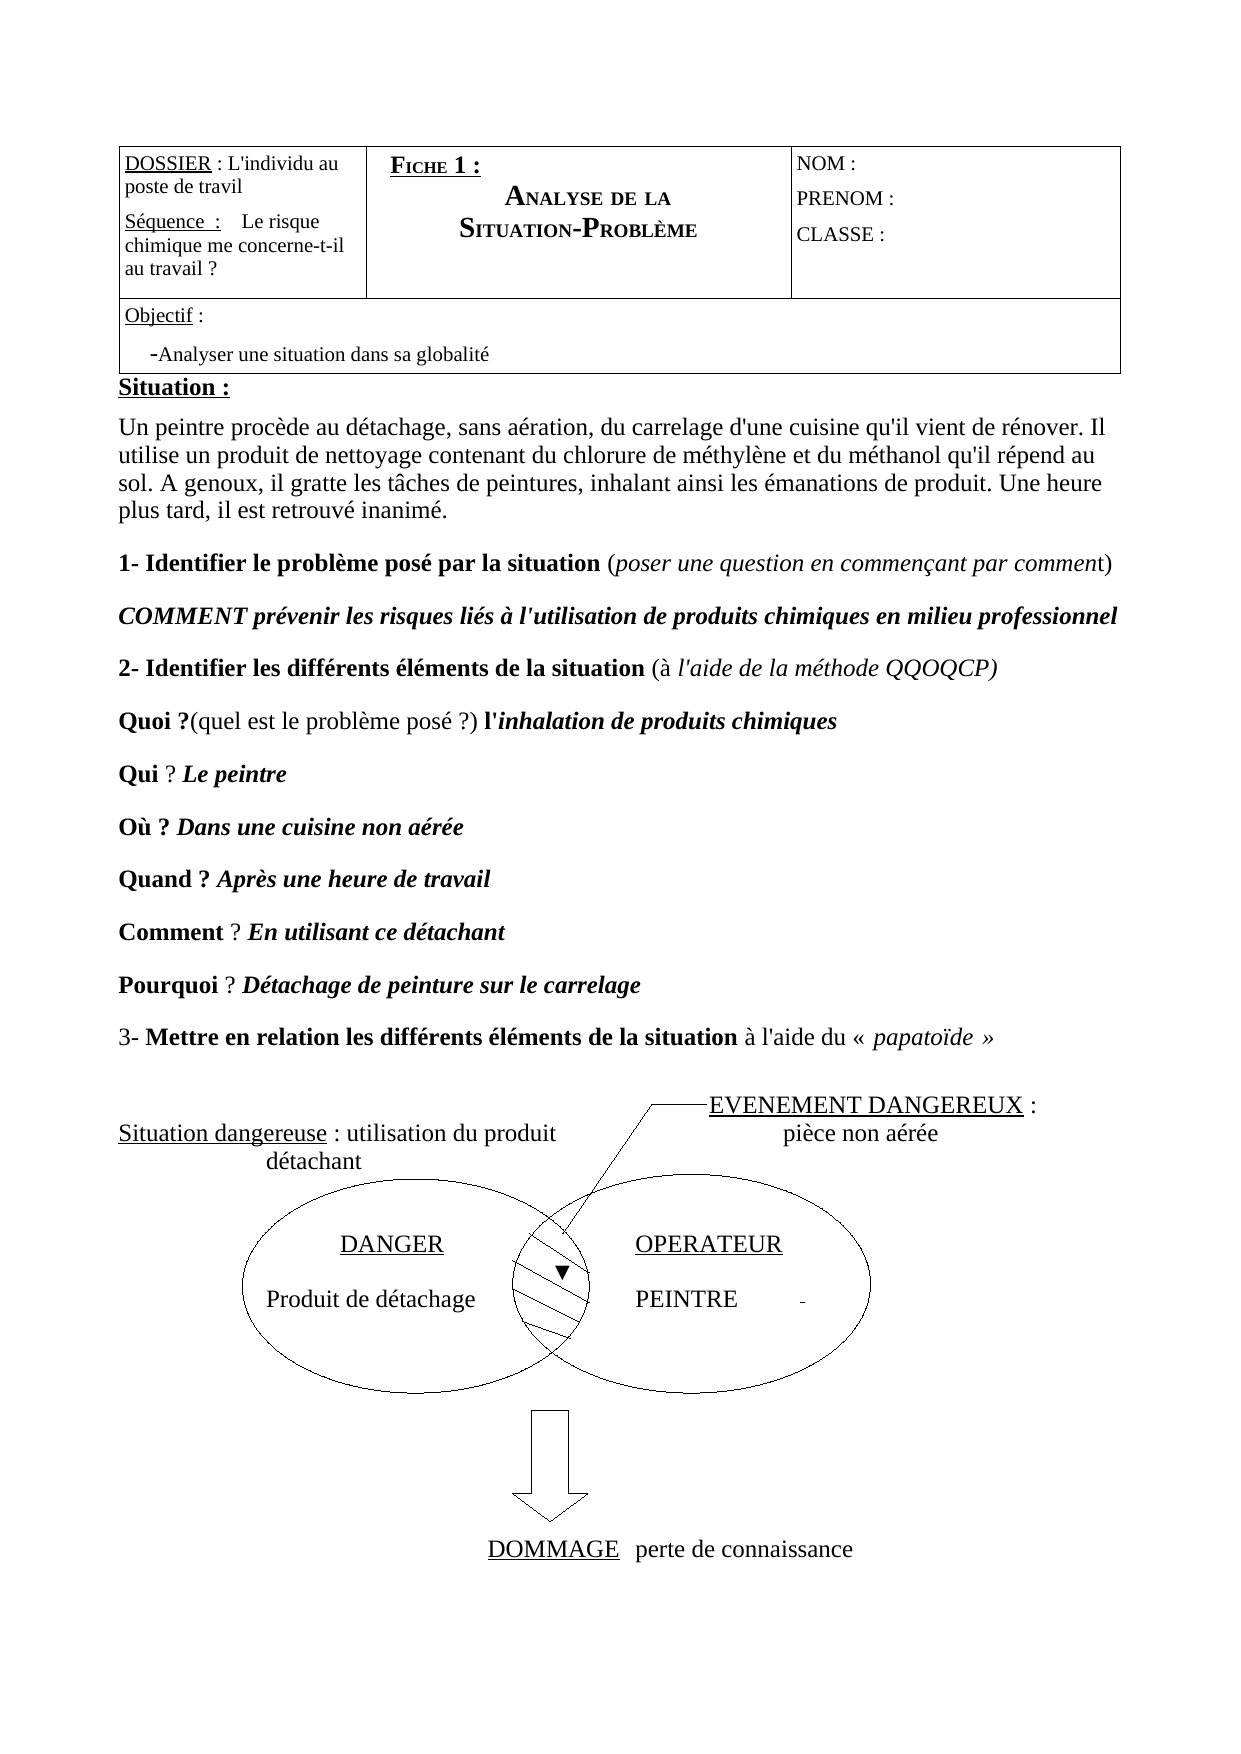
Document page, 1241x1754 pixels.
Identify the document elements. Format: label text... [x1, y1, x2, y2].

text DOMMAGE perte de connaissance [118, 1535, 1122, 1562]
table_header DOSSIER : L'individu au poste de travil Séquence : Le risque chimique me concerne-t-il au travail ? [120, 147, 366, 298]
text COMMENT prévenir les risques liés à l'utilisation de produits chimiques en milieu professionnel [118, 602, 1122, 629]
text 3- Mettre en relation les différents éléments de la situation à l'aide du « papatoïde » [118, 1023, 1122, 1051]
text Qui ? Le peintre [118, 760, 1122, 788]
text Situation dangereuse : utilisation du produit pièce non aérée [118, 1119, 1122, 1147]
text Situation : [118, 373, 1122, 401]
table_header Fiche 1 : Analyse de la Situation-Problème [367, 147, 791, 298]
text ▼ [118, 1258, 1122, 1285]
text Quand ? Après une heure de travail [118, 865, 1122, 893]
text Quoi ?(quel est le problème posé ?) l'inhalation de produits chimiques [118, 707, 1122, 735]
table_header NOM : PRENOM : CLASSE : [792, 147, 1120, 298]
text Un peintre procède au détachage, sans aération, du carrelage d'une cuisine qu'il vient de rénover. Il utilise un produit de nettoyage contenant du chlorure de méthylène et du méthanol qu'il répend au sol. A genoux, il gratte les tâches de peintures, inhalant ainsi les émanations de produit. Une heure plus tard, il est retrouvé inanimé. [118, 413, 1122, 524]
text détachant [118, 1147, 1122, 1174]
text 1- Identifier le problème posé par la situation (poser une question en commençant par comment) [118, 549, 1122, 577]
text Où ? Dans une cuisine non aérée [118, 813, 1122, 840]
text DANGER OPERATEUR [118, 1230, 1122, 1258]
text EVENEMENT DANGEREUX : [118, 1091, 1122, 1119]
text Produit de détachage PEINTRE [118, 1285, 1122, 1313]
text Pourquoi ? Détachage de peinture sur le carrelage [118, 971, 1122, 998]
table_cell Objectif : -Analyser une situation dans sa globalité [120, 299, 1120, 373]
text Comment ? En utilisant ce détachant [118, 918, 1122, 946]
text 2- Identifier les différents éléments de la situation (à l'aide de la méthode QQOQCP) [118, 654, 1122, 682]
